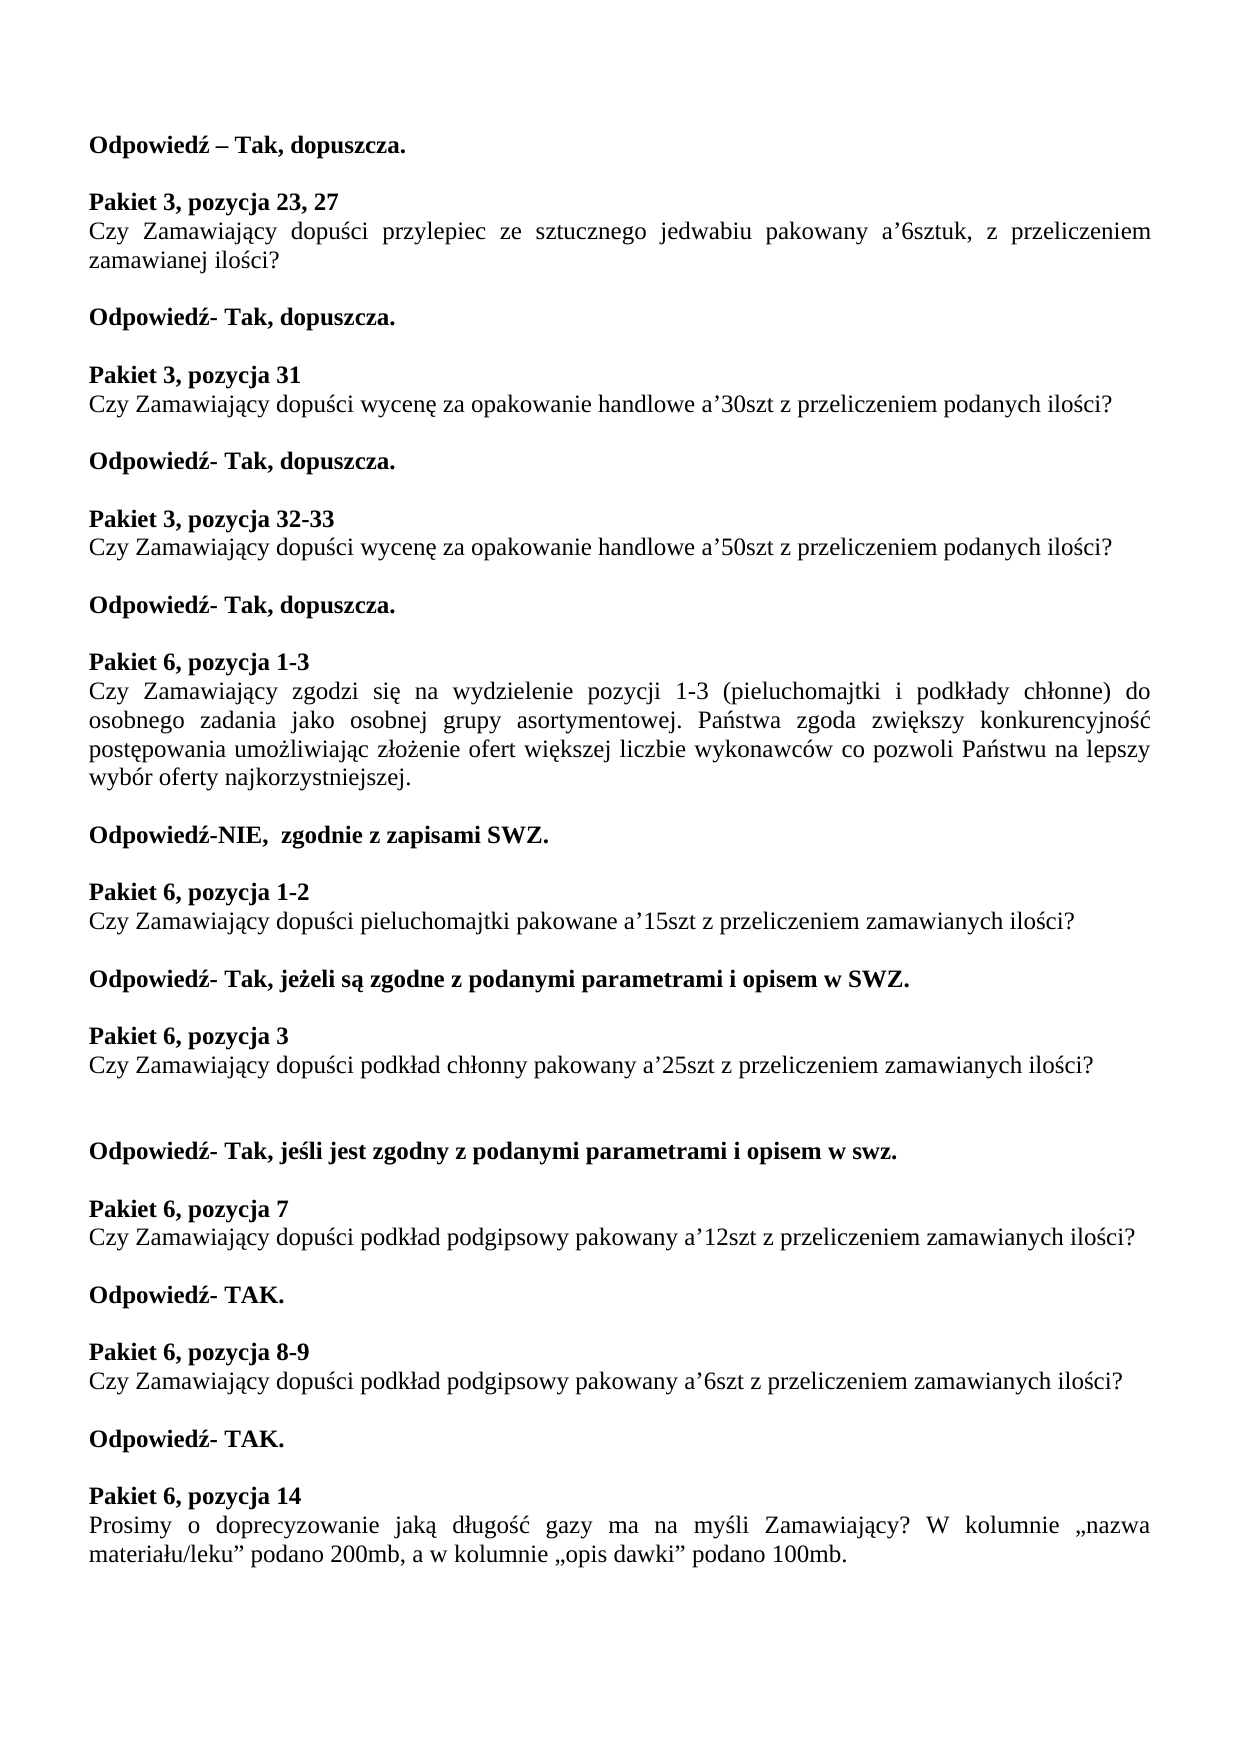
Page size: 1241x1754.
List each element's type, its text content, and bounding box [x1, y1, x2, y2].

text Odpowiedź- Tak, dopuszcza. [89, 590, 1152, 619]
text Pakiet 3, pozycja 23, 27 [89, 187, 1152, 216]
text Pakiet 6, pozycja 1-2 [89, 877, 1152, 906]
text Pakiet 3, pozycja 32-33 [89, 504, 1152, 532]
text Odpowiedź- Tak, jeżeli są zgodne z podanymi parametrami i opisem w SWZ. [89, 964, 1152, 992]
text Pakiet 6, pozycja 7 [89, 1194, 1152, 1222]
text Pakiet 6, pozycja 3 [89, 1021, 1152, 1050]
text Odpowiedź-NIE, zgodnie z zapisami SWZ. [89, 820, 1152, 849]
text Czy Zamawiający dopuści pieluchomajtki pakowane a’15szt z przeliczeniem zamawianych ilości? [89, 906, 1152, 935]
text Odpowiedź- TAK. [89, 1280, 1152, 1309]
text Pakiet 3, pozycja 31 [89, 360, 1152, 389]
text Czy Zamawiający dopuści podkład podgipsowy pakowany a’12szt z przeliczeniem zamawianych ilości? [89, 1222, 1152, 1251]
text Prosimy o doprecyzowanie jaką długość gazy ma na myśli Zamawiający? W kolumnie „nazwa materiału/leku” podano 200mb, a w kolumnie „opis dawki” podano 100mb. [89, 1510, 1152, 1567]
text Czy Zamawiający dopuści podkład podgipsowy pakowany a’6szt z przeliczeniem zamawianych ilości? [89, 1366, 1152, 1395]
text Czy Zamawiający dopuści podkład chłonny pakowany a’25szt z przeliczeniem zamawianych ilości? [89, 1050, 1152, 1079]
text Czy Zamawiający zgodzi się na wydzielenie pozycji 1-3 (pieluchomajtki i podkłady chłonne) do osobnego zadania jako osobnej grupy asortymentowej. Państwa zgoda zwiększy konkurencyjność postępowania umożliwiając złożenie ofert większej liczbie wykonawców co pozwoli Państwu na lepszy wybór oferty najkorzystniejszej. [89, 676, 1152, 791]
text Odpowiedź- Tak, dopuszcza. [89, 302, 1152, 331]
text Czy Zamawiający dopuści wycenę za opakowanie handlowe a’30szt z przeliczeniem podanych ilości? [89, 389, 1152, 417]
text Odpowiedź- Tak, dopuszcza. [89, 446, 1152, 475]
text Pakiet 6, pozycja 1-3 [89, 647, 1152, 676]
text Czy Zamawiający dopuści przylepiec ze sztucznego jedwabiu pakowany a’6sztuk, z przeliczeniem zamawianej ilości? [89, 216, 1152, 274]
text Pakiet 6, pozycja 14 [89, 1481, 1152, 1510]
text Odpowiedź- Tak, jeśli jest zgodny z podanymi parametrami i opisem w swz. [89, 1136, 1152, 1165]
text Odpowiedź- TAK. [89, 1424, 1152, 1452]
text Odpowiedź – Tak, dopuszcza. [89, 130, 1152, 159]
text Pakiet 6, pozycja 8-9 [89, 1337, 1152, 1366]
text Czy Zamawiający dopuści wycenę za opakowanie handlowe a’50szt z przeliczeniem podanych ilości? [89, 532, 1152, 561]
